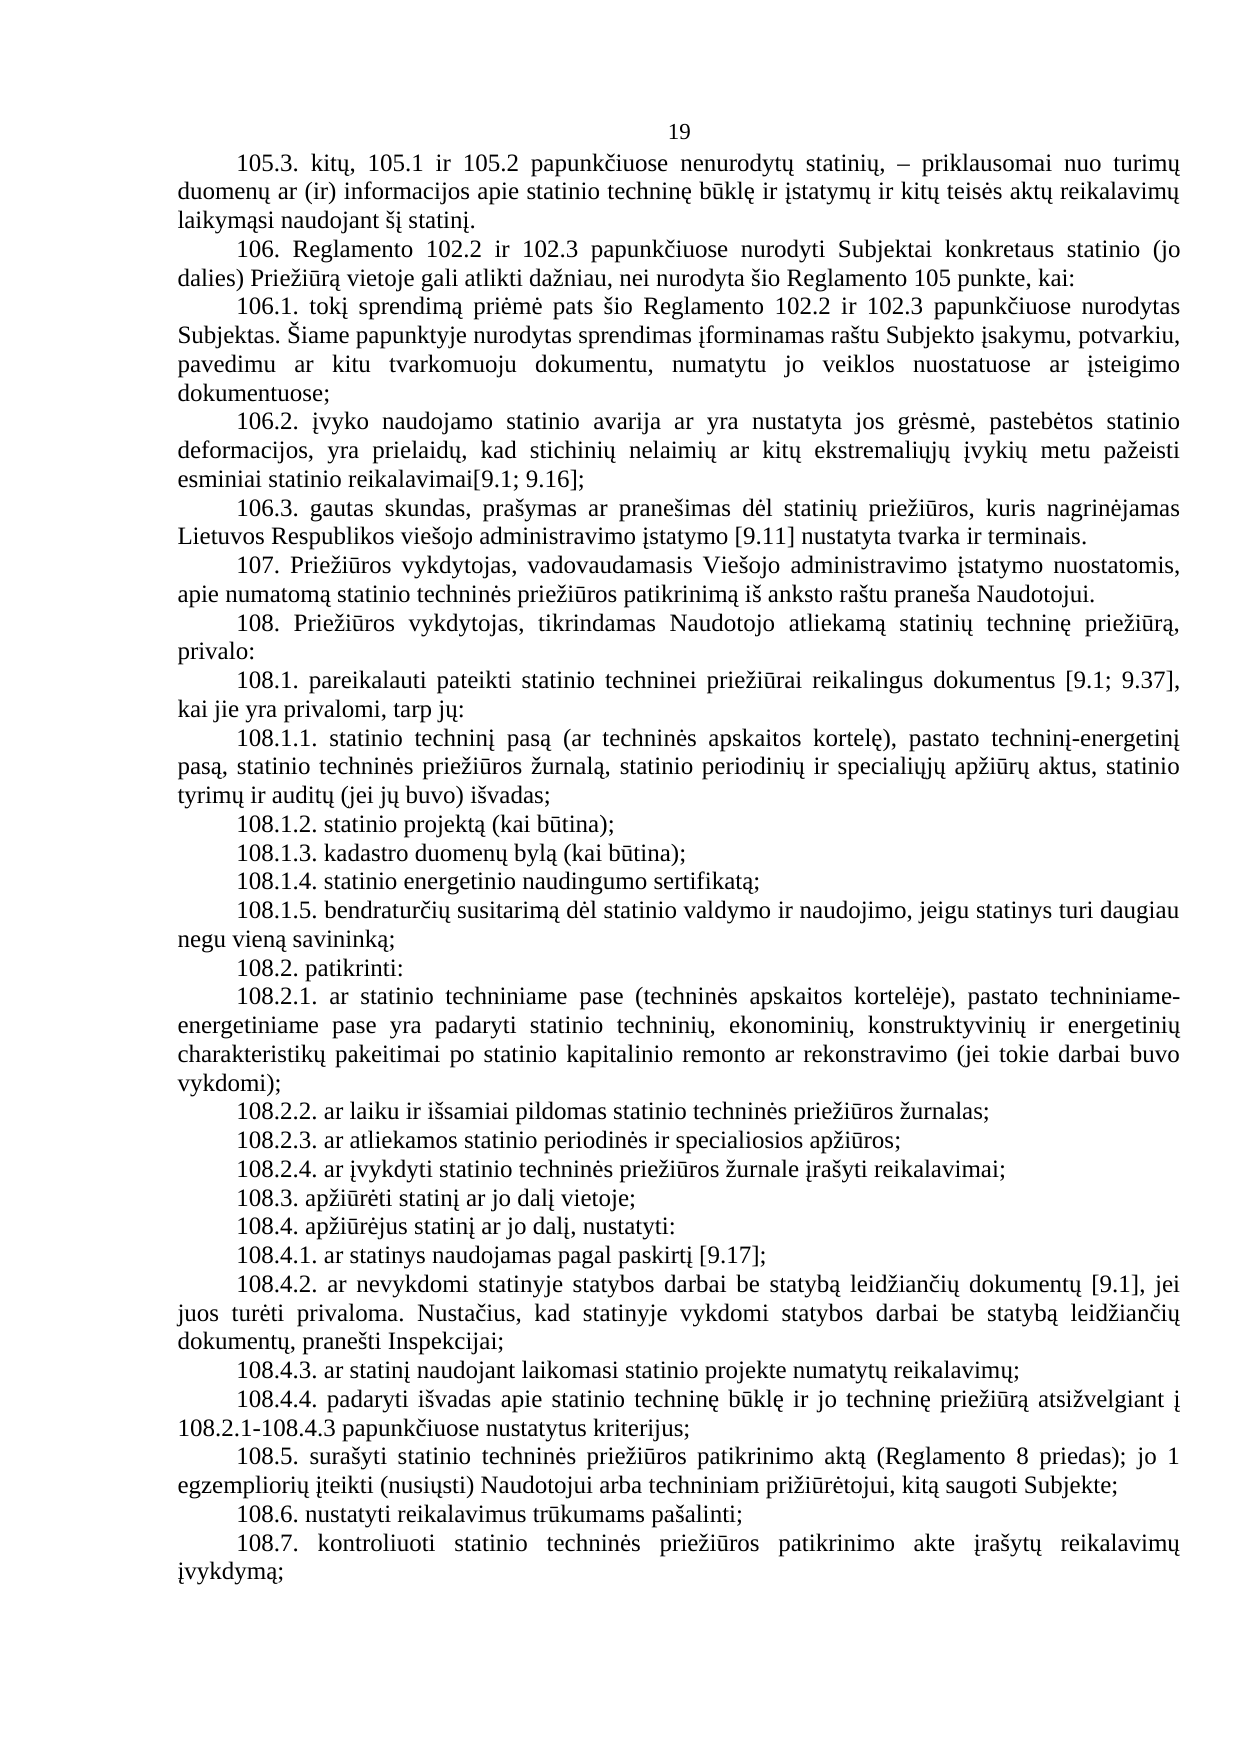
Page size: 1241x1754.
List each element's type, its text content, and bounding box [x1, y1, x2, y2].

text 108.1.5. bendraturčių susitarimą dėl statinio valdymo ir naudojimo, jeigu statinys turi daugiau negu vieną savininką; [177, 895, 1181, 953]
text 108.4. apžiūrėjus statinį ar jo dalį, nustatyti: [177, 1211, 1181, 1240]
text 108.4.2. ar nevykdomi statinyje statybos darbai be statybą leidžiančių dokumentų [9.1], jei juos turėti privaloma. Nustačius, kad statinyje vykdomi statybos darbai be statybą leidžiančių dokumentų, pranešti Inspekcijai; [177, 1269, 1181, 1355]
text 108.2. patikrinti: [177, 953, 1181, 981]
text 105.3. kitų, 105.1 ir 105.2 papunkčiuose nenurodytų statinių, – priklausomai nuo turimų duomenų ar (ir) informacijos apie statinio techninę būklę ir įstatymų ir kitų teisės aktų reikalavimų laikymąsi naudojant šį statinį. [177, 148, 1181, 234]
text 106.3. gautas skundas, prašymas ar pranešimas dėl statinių priežiūros, kuris nagrinėjamas Lietuvos Respublikos viešojo administravimo įstatymo [9.11] nustatyta tvarka ir terminais. [177, 493, 1181, 550]
text 108.2.3. ar atliekamos statinio periodinės ir specialiosios apžiūros; [177, 1125, 1181, 1154]
text 108.7. kontroliuoti statinio techninės priežiūros patikrinimo akte įrašytų reikalavimų įvykdymą; [177, 1528, 1181, 1585]
text 108.1.1. statinio techninį pasą (ar techninės apskaitos kortelę), pastato techninį-energetinį pasą, statinio techninės priežiūros žurnalą, statinio periodinių ir specialiųjų apžiūrų aktus, statinio tyrimų ir auditų (jei jų buvo) išvadas; [177, 723, 1181, 809]
text 108.1.3. kadastro duomenų bylą (kai būtina); [177, 838, 1181, 866]
text 108.3. apžiūrėti statinį ar jo dalį vietoje; [177, 1183, 1181, 1211]
text 108.4.3. ar statinį naudojant laikomasi statinio projekte numatytų reikalavimų; [177, 1355, 1181, 1384]
text 108.1. pareikalauti pateikti statinio techninei priežiūrai reikalingus dokumentus [9.1; 9.37], kai jie yra privalomi, tarp jų: [177, 665, 1181, 723]
text 108.4.1. ar statinys naudojamas pagal paskirtį [9.17]; [177, 1240, 1181, 1269]
text 108.1.2. statinio projektą (kai būtina); [177, 809, 1181, 838]
text 108.4.4. padaryti išvadas apie statinio techninę būklę ir jo techninę priežiūrą atsižvelgiant į 108.2.1-108.4.3 papunkčiuose nustatytus kriterijus; [177, 1384, 1181, 1441]
text 108.2.4. ar įvykdyti statinio techninės priežiūros žurnale įrašyti reikalavimai; [177, 1154, 1181, 1183]
text 108.2.2. ar laiku ir išsamiai pildomas statinio techninės priežiūros žurnalas; [177, 1096, 1181, 1125]
text 106. Reglamento 102.2 ir 102.3 papunkčiuose nurodyti Subjektai konkretaus statinio (jo dalies) Priežiūrą vietoje gali atlikti dažniau, nei nurodyta šio Reglamento 105 punkte, kai: [177, 234, 1181, 291]
text 108.6. nustatyti reikalavimus trūkumams pašalinti; [177, 1499, 1181, 1528]
text 108.2.1. ar statinio techniniame pase (techninės apskaitos kortelėje), pastato techniniame-energetiniame pase yra padaryti statinio techninių, ekonominių, konstruktyvinių ir energetinių charakteristikų pakeitimai po statinio kapitalinio remonto ar rekonstravimo (jei tokie darbai buvo vykdomi); [177, 981, 1181, 1096]
text 108. Priežiūros vykdytojas, tikrindamas Naudotojo atliekamą statinių techninę priežiūrą, privalo: [177, 608, 1181, 665]
text 106.2. įvyko naudojamo statinio avarija ar yra nustatyta jos grėsmė, pastebėtos statinio deformacijos, yra prielaidų, kad stichinių nelaimių ar kitų ekstremaliųjų įvykių metu pažeisti esminiai statinio reikalavimai[9.1; 9.16]; [177, 406, 1181, 493]
text 107. Priežiūros vykdytojas, vadovaudamasis Viešojo administravimo įstatymo nuostatomis, apie numatomą statinio techninės priežiūros patikrinimą iš anksto raštu praneša Naudotojui. [177, 550, 1181, 608]
text 108.5. surašyti statinio techninės priežiūros patikrinimo aktą (Reglamento 8 priedas); jo 1 egzempliorių įteikti (nusiųsti) Naudotojui arba techniniam prižiūrėtojui, kitą saugoti Subjekte; [177, 1441, 1181, 1499]
text 106.1. tokį sprendimą priėmė pats šio Reglamento 102.2 ir 102.3 papunkčiuose nurodytas Subjektas. Šiame papunktyje nurodytas sprendimas įforminamas raštu Subjekto įsakymu, potvarkiu, pavedimu ar kitu tvarkomuoju dokumentu, numatytu jo veiklos nuostatuose ar įsteigimo dokumentuose; [177, 291, 1181, 406]
text 108.1.4. statinio energetinio naudingumo sertifikatą; [177, 866, 1181, 895]
